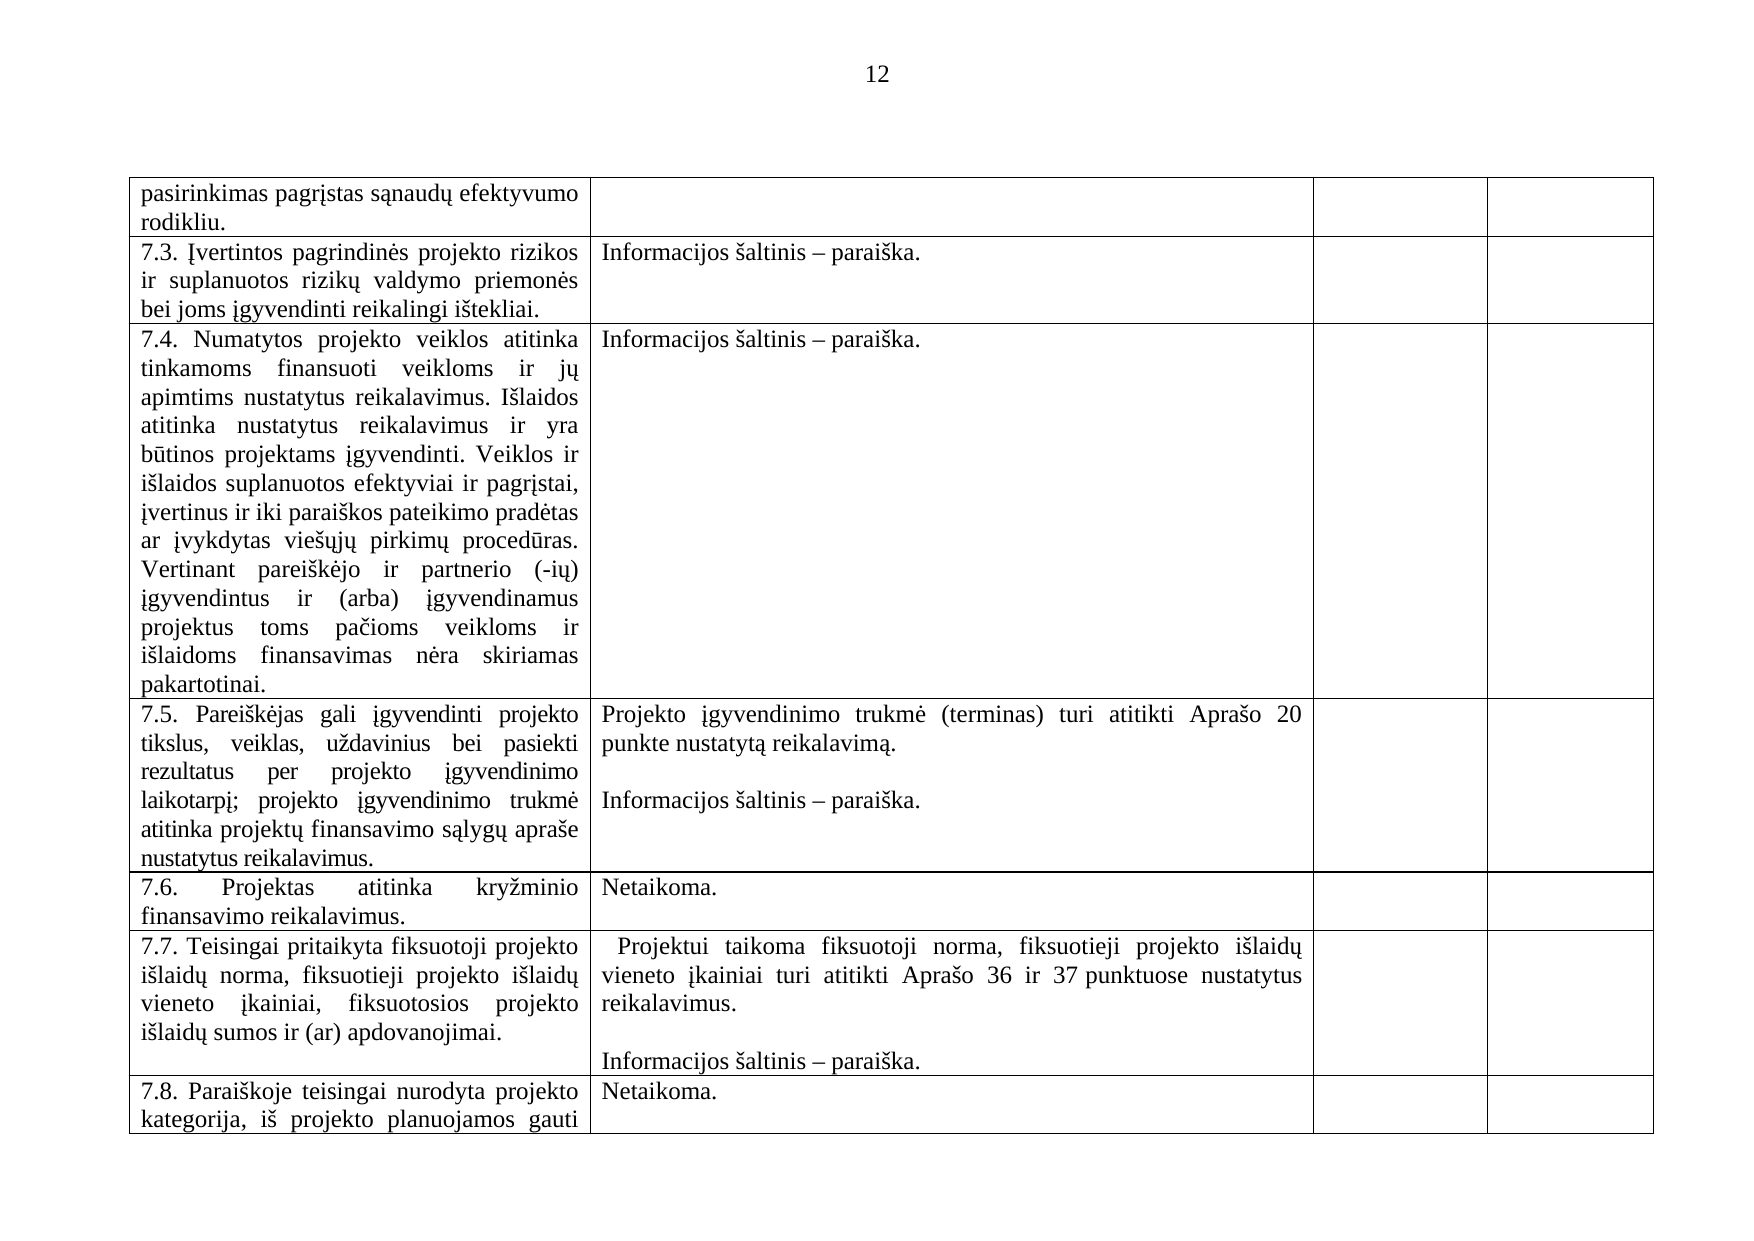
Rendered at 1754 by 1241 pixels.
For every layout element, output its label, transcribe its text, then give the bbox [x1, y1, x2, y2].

table_cell 7.5. Pareiškėjas gali įgyvendinti projekto tikslus, veiklas, uždavinius bei pasiekti rezultatus per projekto įgyvendinimo laikotarpį; projekto įgyvendinimo trukmė atitinka projektų finansavimo sąlygų apraše nustatytus reikalavimus. [130, 699, 590, 871]
table_cell [1314, 237, 1487, 323]
table_cell [591, 178, 1313, 236]
table_cell [1488, 699, 1653, 871]
table_cell 7.4. Numatytos projekto veiklos atitinka tinkamoms finansuoti veikloms ir jų apimtims nustatytus reikalavimus. Išlaidos atitinka nustatytus reikalavimus ir yra būtinos projektams įgyvendinti. Veiklos ir išlaidos suplanuotos efektyviai ir pagrįstai, įvertinus ir iki paraiškos pateikimo pradėtas ar įvykdytas viešųjų pirkimų procedūras. Vertinant pareiškėjo ir partnerio (-ių) įgyvendintus ir (arba) įgyvendinamus projektus toms pačioms veikloms ir išlaidoms finansavimas nėra skiriamas pakartotinai. [130, 324, 590, 698]
table_cell [1488, 873, 1653, 930]
table_cell [1314, 699, 1487, 871]
table_cell [1314, 873, 1487, 930]
table_cell [1314, 324, 1487, 698]
table_cell 7.8. Paraiškoje teisingai nurodyta projekto kategorija, iš projekto planuojamos gauti [130, 1076, 590, 1133]
table_cell pasirinkimas pagrįstas sąnaudų efektyvumo rodikliu. [130, 178, 590, 236]
table_cell [1488, 237, 1653, 323]
table_cell Netaikoma. [591, 873, 1313, 930]
table_cell 7.3. Įvertintos pagrindinės projekto rizikos ir suplanuotos rizikų valdymo priemonės bei joms įgyvendinti reikalingi ištekliai. [130, 237, 590, 323]
table_cell [1314, 931, 1487, 1075]
table_cell Informacijos šaltinis – paraiška. [591, 324, 1313, 698]
table_cell 7.7. Teisingai pritaikyta fiksuotoji projekto išlaidų norma, fiksuotieji projekto išlaidų vieneto įkainiai, fiksuotosios projekto išlaidų sumos ir (ar) apdovanojimai. [130, 931, 590, 1075]
table_cell [1488, 324, 1653, 698]
table_cell [1488, 1076, 1653, 1133]
table_cell Netaikoma. [591, 1076, 1313, 1133]
table_cell [1488, 931, 1653, 1075]
table_cell Informacijos šaltinis – paraiška. [591, 237, 1313, 323]
table_cell 7.6. Projektas atitinka kryžminio finansavimo reikalavimus. [130, 873, 590, 930]
table_cell [1314, 178, 1487, 236]
table_cell Projekto įgyvendinimo trukmė (terminas) turi atitikti Aprašo 20 punkte nustatytą reikalavimą. Informacijos šaltinis – paraiška. [591, 699, 1313, 871]
table_cell [1488, 178, 1653, 236]
table_cell [1314, 1076, 1487, 1133]
table_cell Projektui taikoma fiksuotoji norma, fiksuotieji projekto išlaidų vieneto įkainiai turi atitikti Aprašo 36 ir 37 punktuose nustatytus reikalavimus. Informacijos šaltinis – paraiška. [591, 931, 1313, 1075]
